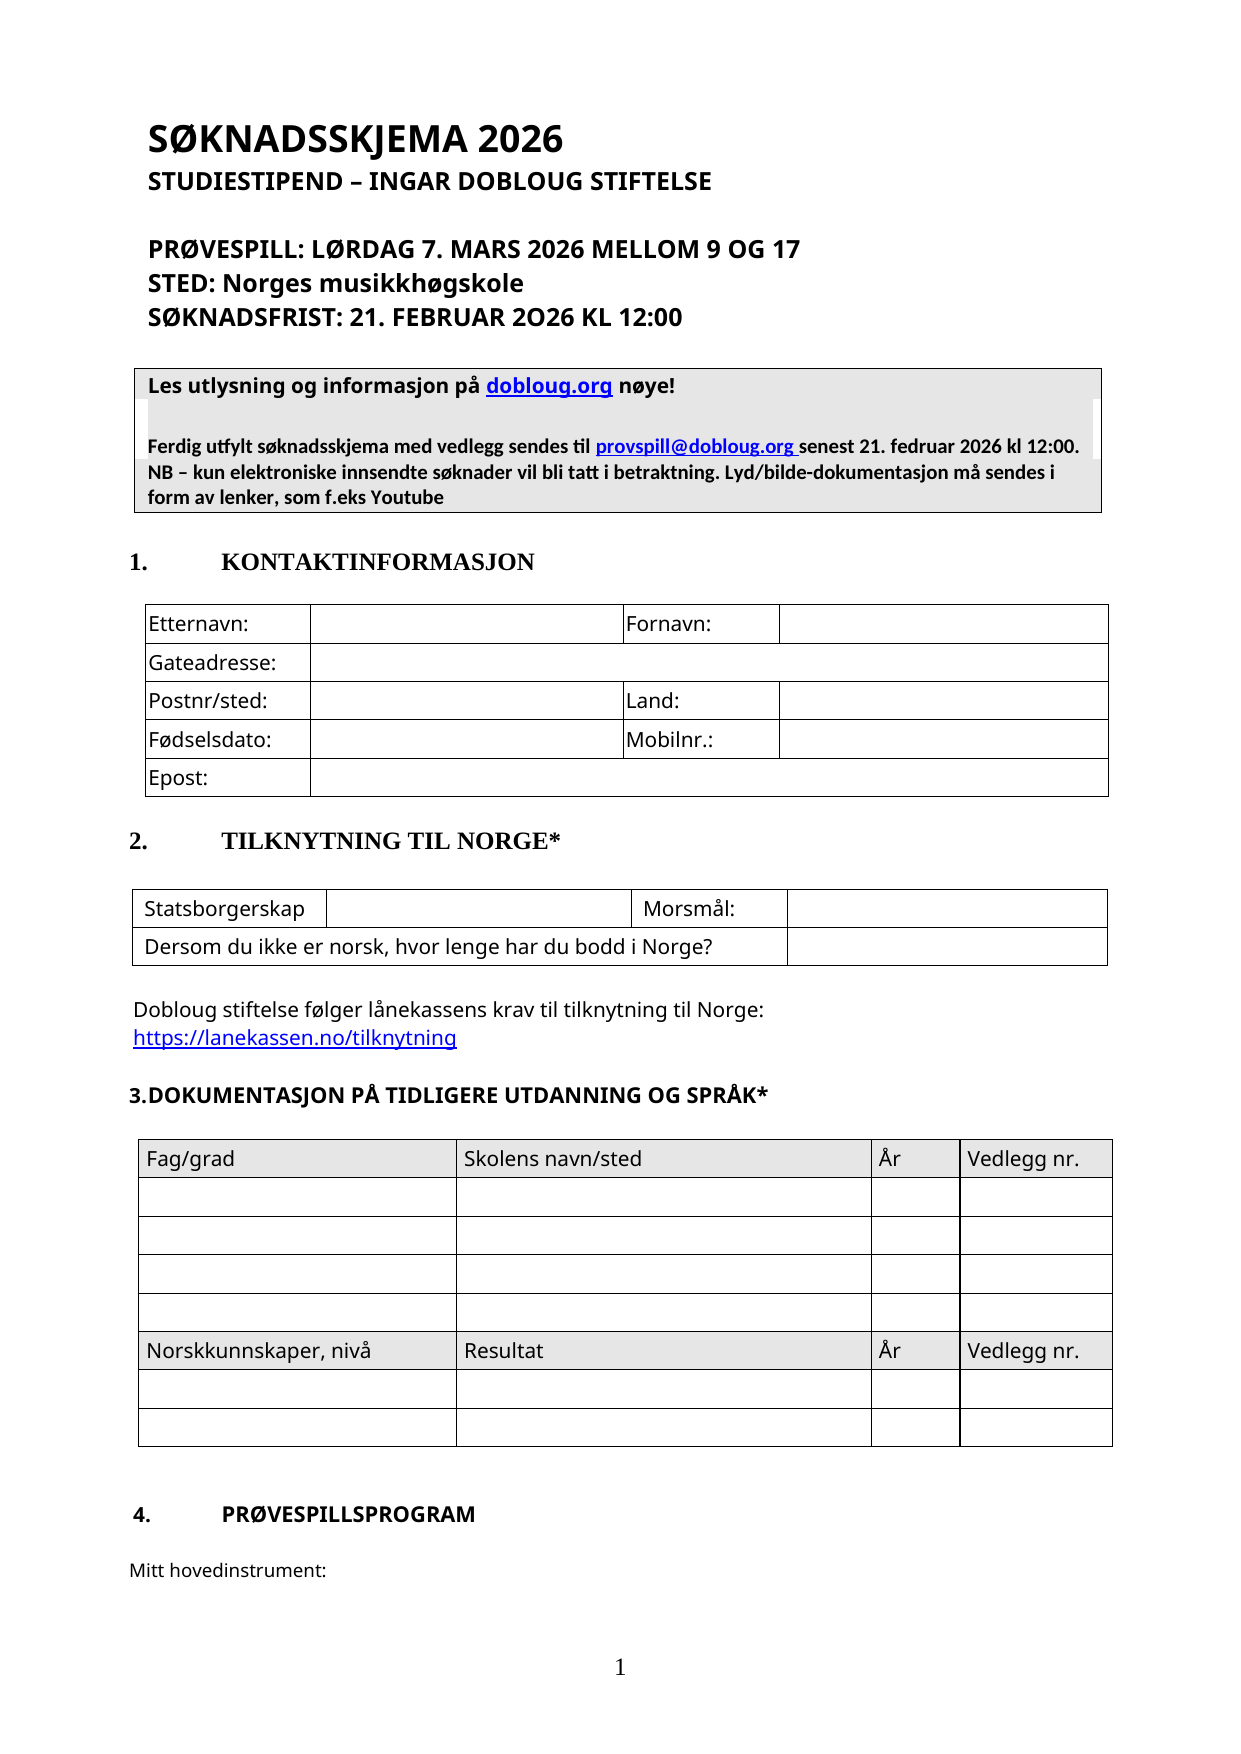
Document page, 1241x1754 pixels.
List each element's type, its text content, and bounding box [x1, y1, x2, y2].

table_cell [311, 720, 623, 758]
table_cell [139, 1178, 456, 1216]
table_cell [961, 1178, 1112, 1216]
table_cell Gateadresse: [146, 644, 310, 681]
table_cell [872, 1255, 959, 1292]
table_header Vedlegg nr. [961, 1140, 1112, 1177]
table_cell [311, 759, 1108, 796]
table_header Fag/grad [139, 1140, 456, 1177]
table_cell Postnr/sted: [146, 682, 310, 719]
table_cell [457, 1294, 871, 1331]
table_cell [139, 1370, 456, 1408]
table_cell År [872, 1332, 959, 1369]
table_header [788, 890, 1107, 927]
table_cell [872, 1370, 959, 1408]
list KONTAKTINFORMASJON [129, 547, 1093, 576]
table_cell [457, 1370, 871, 1408]
table_header Skolens navn/sted [457, 1140, 871, 1177]
text Ferdig utfylt søknadsskjema med vedlegg sendes til provspill@dobloug.org senest 21. fedruar 2026 kl 12:00. [148, 433, 1093, 456]
table_cell Land: [624, 682, 779, 719]
table_cell Mobilnr.: [624, 720, 779, 758]
text SØKNADSSKJEMA 2026 [148, 112, 1093, 163]
table_cell [457, 1178, 871, 1216]
text NB – kun elektroniske innsendte søknader vil bli tatt i betraktning. Lyd/bilde-dokumentasjon må sendes i form av lenker, som f.eks Youtube [135, 456, 1101, 512]
text Dobloug stiftelse følger lånekassens krav til tilknytning til Norge: https://lanekassen.no/tilknytning [133, 995, 1093, 1052]
table_cell [311, 644, 1108, 681]
table_cell Norskkunnskaper, nivå [139, 1332, 456, 1369]
table_cell [139, 1409, 456, 1446]
text Mitt hovedinstrument: [129, 1557, 1235, 1582]
table_cell [961, 1255, 1112, 1292]
table_cell Vedlegg nr. [961, 1332, 1112, 1369]
table_cell [961, 1370, 1112, 1408]
table_header År [872, 1140, 959, 1177]
table_header Morsmål: [632, 890, 787, 927]
table_cell Dersom du ikke er norsk, hvor lenge har du bodd i Norge? [133, 928, 787, 965]
table_cell [139, 1217, 456, 1254]
table_cell [139, 1294, 456, 1331]
text STUDIESTIPEND – INGAR DOBLOUG STIFTELSE [148, 163, 1093, 197]
text SØKNADSFRIST: 21. FEBRUAR 2O26 KL 12:00 [148, 300, 1093, 334]
table_cell [457, 1255, 871, 1292]
table_header Fornavn: [624, 605, 779, 642]
table_cell [872, 1409, 959, 1446]
table_cell [872, 1217, 959, 1254]
table_header [780, 605, 1108, 642]
text STED: Norges musikkhøgskole [148, 266, 1093, 300]
table_header [311, 605, 623, 642]
table_cell Epost: [146, 759, 310, 796]
table_header Etternavn: [146, 605, 310, 642]
table_header Statsborgerskap [133, 890, 326, 927]
table_cell [139, 1255, 456, 1292]
table_cell [457, 1217, 871, 1254]
table_cell [961, 1409, 1112, 1446]
table_cell [961, 1294, 1112, 1331]
table_cell [788, 928, 1107, 965]
table_header [327, 890, 631, 927]
text PRØVESPILL: LØRDAG 7. MARS 2026 MELLOM 9 OG 17 [148, 232, 1093, 266]
table_cell [961, 1217, 1112, 1254]
table_cell [780, 720, 1108, 758]
table_cell [872, 1294, 959, 1331]
table_cell [780, 682, 1108, 719]
table_cell [311, 682, 623, 719]
table_cell [457, 1409, 871, 1446]
table_cell [872, 1178, 959, 1216]
table_cell Resultat [457, 1332, 871, 1369]
table_cell Fødselsdato: [146, 720, 310, 758]
text 4. PRØVESPILLSPROGRAM [133, 1499, 1235, 1528]
list TILKNYTNING TIL NORGE* [129, 826, 1093, 854]
text Les utlysning og informasjon på dobloug.org nøye! [135, 369, 1101, 399]
text 3. DOKUMENTASJON PÅ TIDLIGERE UTDANNING OG SPRÅK* [129, 1081, 1093, 1110]
